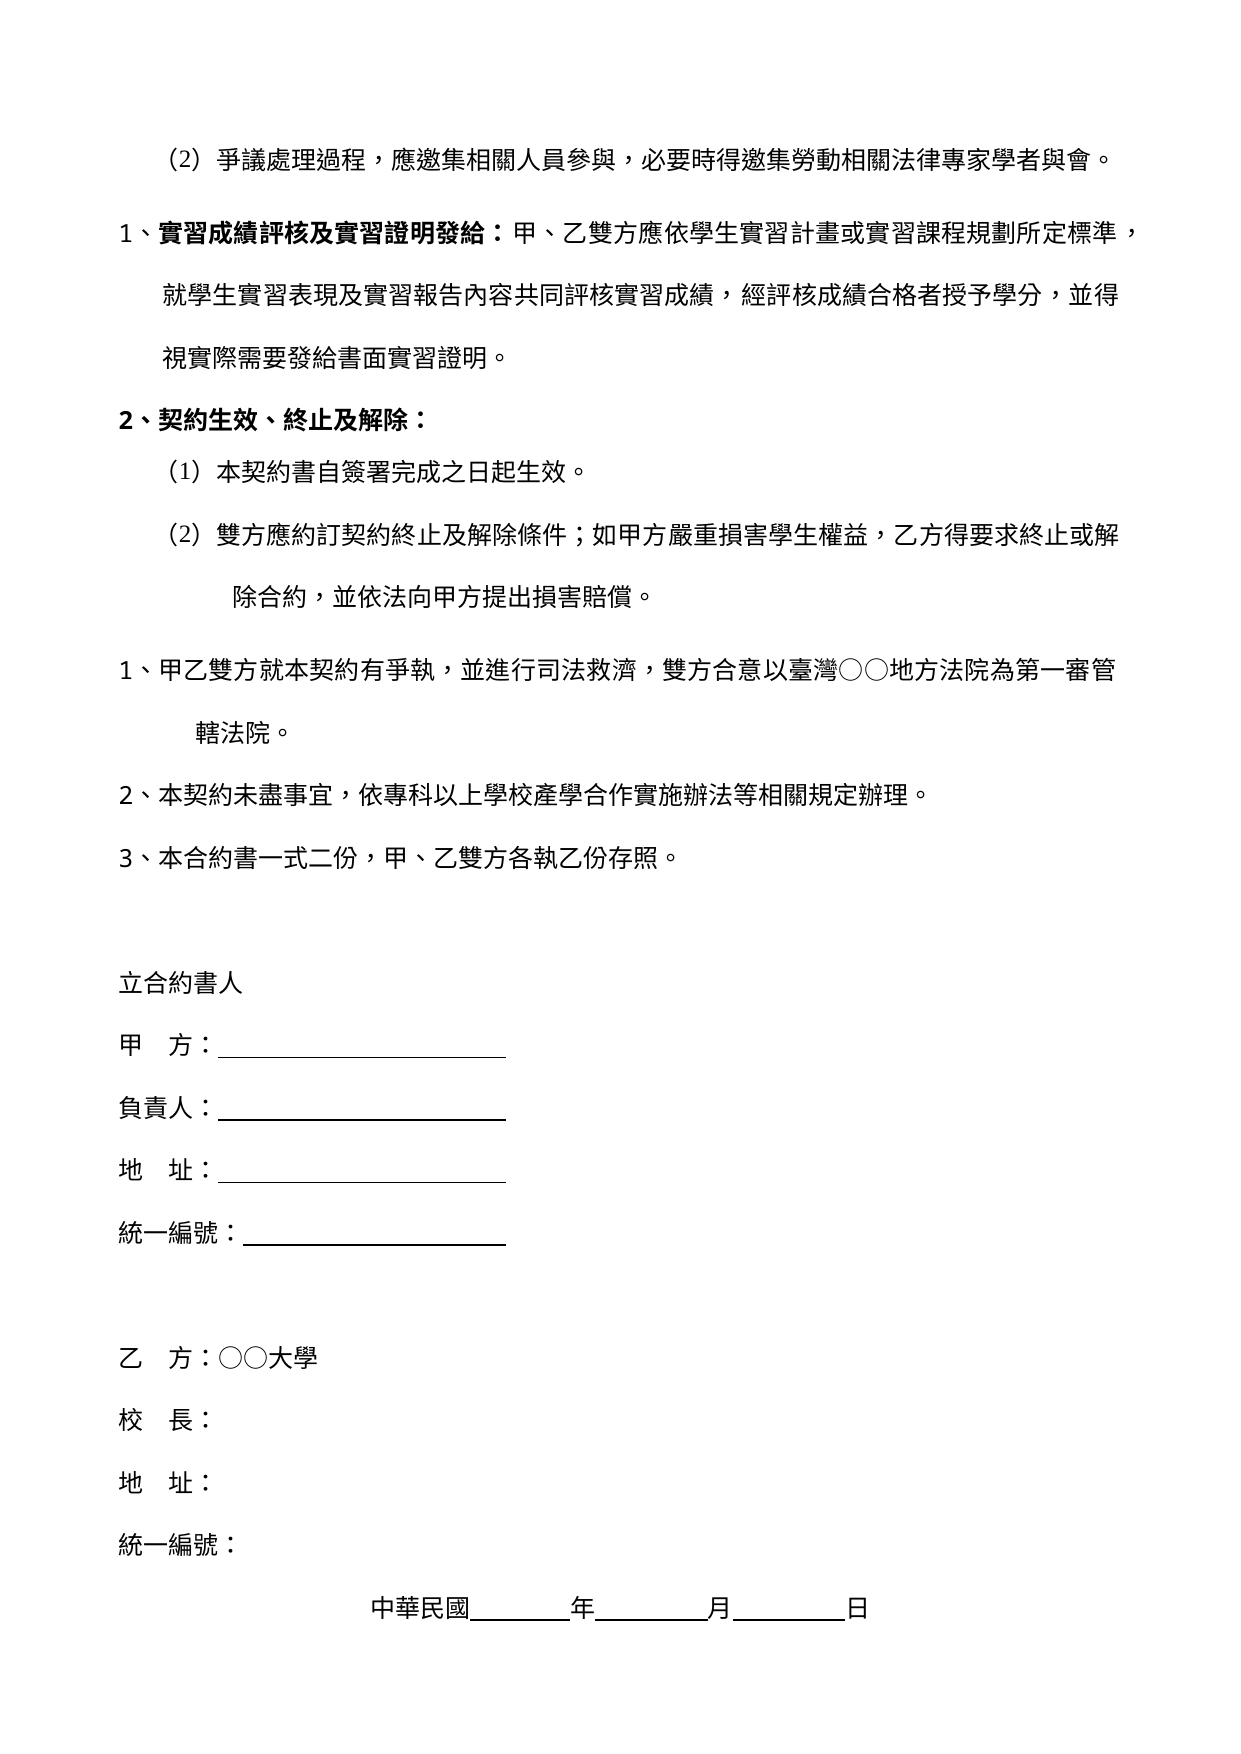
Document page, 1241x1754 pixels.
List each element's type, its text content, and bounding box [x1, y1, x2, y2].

text 統一編號： [118, 1189, 1022, 1252]
text 中華民國 年 月 日 [118, 1564, 1122, 1627]
text 地 址： [118, 1439, 1022, 1502]
text 校 長： [118, 1377, 1022, 1439]
text 負責人： [118, 1064, 1022, 1127]
text 甲 方： [118, 1002, 1022, 1064]
text 立合約書人 [118, 939, 1022, 1002]
list 甲乙雙方就本契約有爭執，並進行司法救濟，雙方合意以臺灣○○地方法院為第一審管轄法院。 [118, 627, 1119, 752]
list 本契約書自簽署完成之日起生效。 [153, 439, 1122, 502]
list 本契約未盡事宜，依專科以上學校產學合作實施辦法等相關規定辦理。 [118, 752, 1119, 814]
list 爭議處理過程，應邀集相關人員參與，必要時得邀集勞動相關法律專家學者與會。 [153, 127, 1122, 189]
text 地 址： [118, 1127, 1022, 1189]
text 乙 方：○○大學 [118, 1314, 1022, 1377]
list 雙方應約訂契約終止及解除條件；如甲方嚴重損害學生權益，乙方得要求終止或解除合約，並依法向甲方提出損害賠償。 [153, 502, 1122, 627]
list 契約生效、終止及解除： [118, 377, 1119, 439]
text 統一編號： [118, 1502, 1022, 1564]
list 本合約書一式二份，甲、乙雙方各執乙份存照。 [118, 814, 1119, 877]
list 實習成績評核及實習證明發給：甲、乙雙方應依學生實習計畫或實習課程規劃所定標準，就學生實習表現及實習報告內容共同評核實習成績，經評核成績合格者授予學分，並得視實際需要發給書面實習證明。 [118, 189, 1119, 377]
